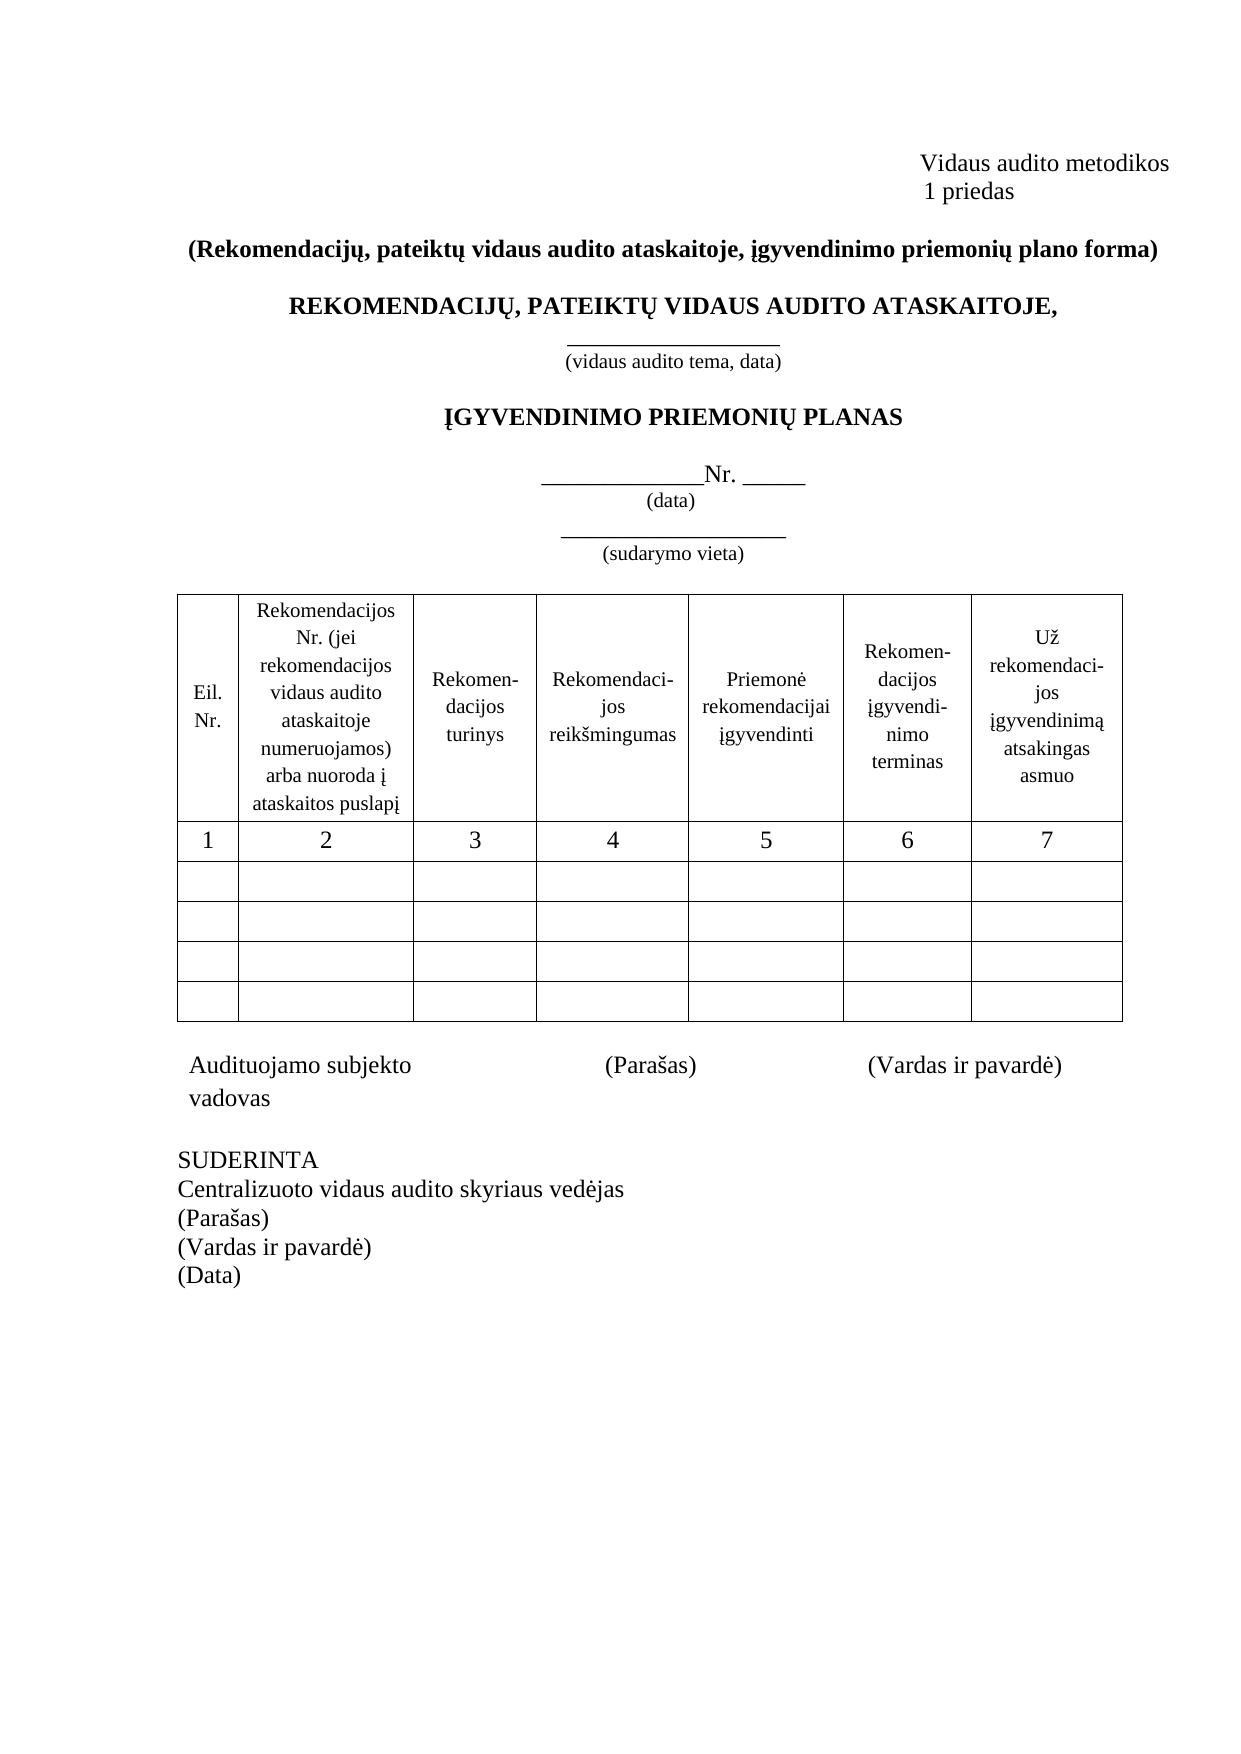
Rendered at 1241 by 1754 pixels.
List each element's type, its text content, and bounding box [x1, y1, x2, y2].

table_header (Parašas) [493, 1051, 808, 1117]
table_cell [689, 982, 843, 1021]
text REKOMENDACIJŲ, PATEIKTŲ VIDAUS AUDITO ATASKAITOJE, [177, 291, 1169, 320]
table_cell 3 [414, 822, 536, 861]
text (Data) [177, 1260, 1169, 1289]
table_cell [414, 862, 536, 901]
text Vidaus audito metodikos [177, 148, 1169, 176]
text (data) [177, 488, 1169, 512]
text ĮGYVENDINIMO PRIEMONIŲ PLANAS [177, 402, 1169, 430]
table_cell [844, 862, 971, 901]
table_cell 1 [178, 822, 238, 861]
text Centralizuoto vidaus audito skyriaus vedėjas [177, 1174, 1169, 1203]
table_cell 2 [239, 822, 413, 861]
table_cell [844, 902, 971, 941]
text _________________ [177, 320, 1169, 349]
table_cell 7 [972, 822, 1122, 861]
text __________________ [177, 512, 1169, 541]
text (vidaus audito tema, data) [177, 349, 1169, 373]
text 1 priedas [717, 176, 1169, 205]
text (Parašas) [177, 1203, 1169, 1232]
table_cell [689, 942, 843, 981]
table_cell [239, 862, 413, 901]
table_header Rekomendacijos Nr. (jei rekomendacijos vidaus audito ataskaitoje numeruojamos) arba nuoroda į ataskaitos puslapį [239, 595, 413, 821]
table_cell [537, 942, 688, 981]
table_header Rekomen-dacijos įgyvendi-nimo terminas [844, 595, 971, 821]
table_header Eil. Nr. [178, 595, 238, 821]
text (Rekomendacijų, pateiktų vidaus audito ataskaitoje, įgyvendinimo priemonių plano forma) [177, 234, 1169, 263]
table_cell [972, 982, 1122, 1021]
table_cell [178, 982, 238, 1021]
table_cell [537, 902, 688, 941]
table_cell [239, 902, 413, 941]
table_cell 6 [844, 822, 971, 861]
table_cell [178, 862, 238, 901]
text _____________Nr. _____ [177, 459, 1169, 488]
table_header Rekomen-dacijos turinys [414, 595, 536, 821]
table_header Už rekomendaci-jos įgyvendinimą atsakingas asmuo [972, 595, 1122, 821]
table_header (Vardas ir pavardė) [808, 1051, 1122, 1117]
text (Vardas ir pavardė) [177, 1232, 1169, 1260]
text (sudarymo vieta) [177, 541, 1169, 565]
table_header Audituojamo subjekto vadovas [177, 1051, 493, 1117]
table_cell [239, 982, 413, 1021]
table_cell [178, 902, 238, 941]
table_cell 4 [537, 822, 688, 861]
table_cell [414, 942, 536, 981]
table_cell [239, 942, 413, 981]
table_cell [537, 862, 688, 901]
table_cell [844, 942, 971, 981]
table_cell [178, 942, 238, 981]
table_cell [537, 982, 688, 1021]
table_cell [844, 982, 971, 1021]
text SUDERINTA [177, 1145, 1169, 1174]
table_cell [689, 902, 843, 941]
table_cell [414, 902, 536, 941]
table_cell [414, 982, 536, 1021]
table_cell [972, 942, 1122, 981]
table_header Priemonė rekomendacijai įgyvendinti [689, 595, 843, 821]
table_cell [689, 862, 843, 901]
table_cell 5 [689, 822, 843, 861]
table_cell [972, 902, 1122, 941]
table_cell [972, 862, 1122, 901]
table_header Rekomendaci-jos reikšmingumas [537, 595, 688, 821]
